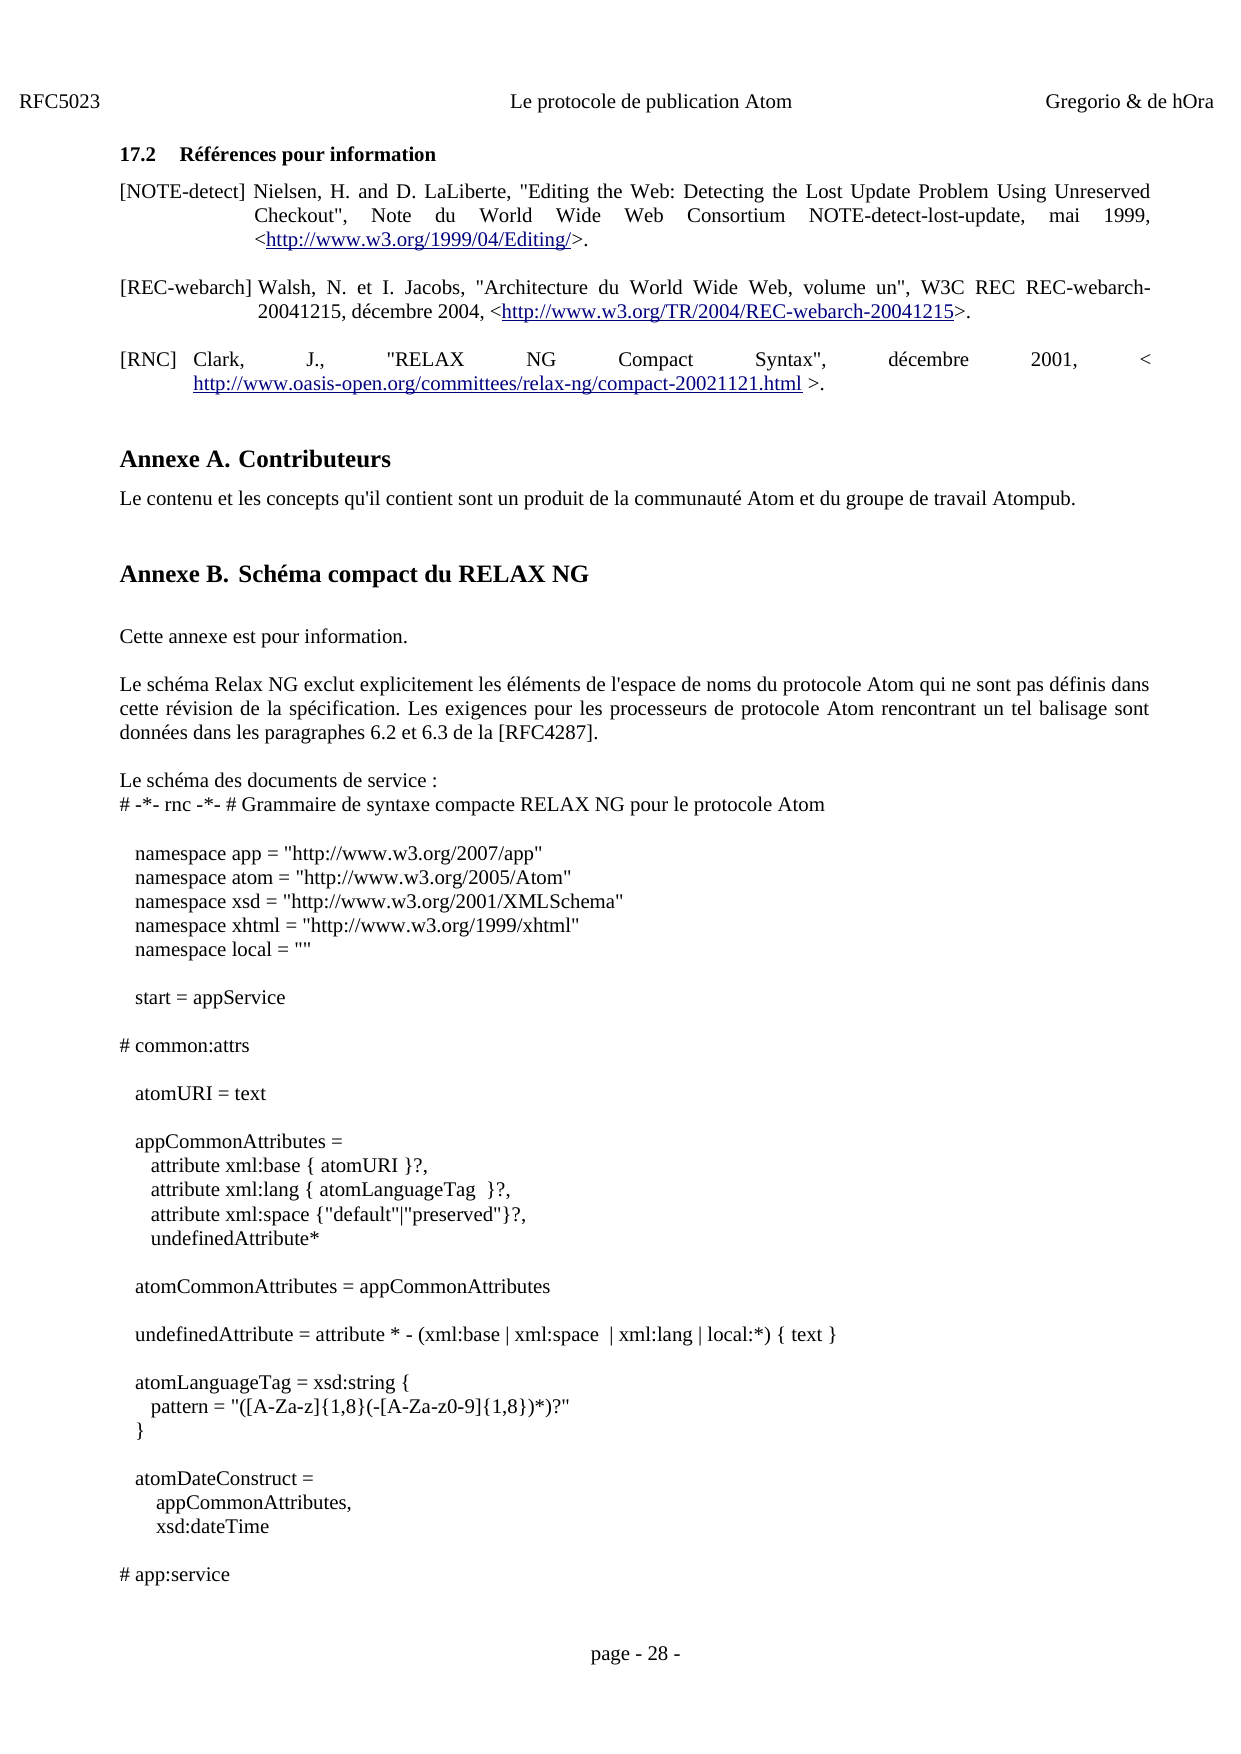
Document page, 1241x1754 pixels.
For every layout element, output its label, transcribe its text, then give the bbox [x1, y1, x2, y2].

text undefinedAttribute = attribute * - (xml:base | xml:space | xml:lang | local:*) { text } [119, 1322, 1152, 1346]
text atomLanguageTag = xsd:string { [119, 1370, 1152, 1394]
text Cette annexe est pour information. [119, 624, 1152, 648]
text } [119, 1418, 1152, 1442]
text atomCommonAttributes = appCommonAttributes [119, 1274, 1152, 1298]
text [REC-webarch] Walsh, N. et I. Jacobs, "Architecture du World Wide Web, volume un", W3C REC REC-webarch-20041215, décembre 2004, <http://www.w3.org/TR/2004/REC-webarch-20041215>. [120, 275, 1152, 323]
text attribute xml:space {"default"|"preserved"}?, [119, 1201, 1152, 1226]
text # -*- rnc -*- # Grammaire de syntaxe compacte RELAX NG pour le protocole Atom [119, 792, 1152, 816]
text attribute xml:lang { atomLanguageTag }?, [119, 1177, 1152, 1201]
text Le schéma Relax NG exclut explicitement les éléments de l'espace de noms du protocole Atom qui ne sont pas définis dans cette révision de la spécification. Les exigences pour les processeurs de protocole Atom rencontrant un tel balisage sont données dans les paragraphes 6.2 et 6.3 de la [RFC4287]. [119, 672, 1152, 744]
text namespace xhtml = "http://www.w3.org/1999/xhtml" [119, 913, 1152, 937]
text appCommonAttributes = [119, 1129, 1152, 1153]
text start = appService [119, 985, 1152, 1009]
text Le contenu et les concepts qu'il contient sont un produit de la communauté Atom et du groupe de travail Atompub. [119, 486, 1152, 509]
text Le schéma des documents de service : [119, 768, 1152, 792]
text # app:service [119, 1562, 1152, 1586]
text [RNC] Clark, J., "RELAX NG Compact Syntax", décembre 2001, < http://www.oasis-open.org/committees/relax-ng/compact-20021121.html >. [120, 347, 1152, 395]
text namespace local = "" [119, 937, 1152, 961]
text pattern = "([A-Za-z]{1,8}(-[A-Za-z0-9]{1,8})*)?" [119, 1394, 1152, 1418]
text [NOTE-detect] Nielsen, H. and D. LaLiberte, "Editing the Web: Detecting the Lost Update Problem Using Unreserved Checkout", Note du World Wide Web Consortium NOTE-detect-lost-update, mai 1999, <http://www.w3.org/1999/04/Editing/>. [119, 179, 1152, 251]
subtitle Annexe B. Schéma compact du RELAX NG [119, 559, 1152, 587]
text namespace app = "http://www.w3.org/2007/app" [119, 841, 1152, 864]
subtitle 17.2 Références pour information [119, 142, 1152, 166]
text namespace xsd = "http://www.w3.org/2001/XMLSchema" [119, 889, 1152, 913]
text atomDateConstruct = [119, 1466, 1152, 1490]
text undefinedAttribute* [119, 1226, 1152, 1249]
text xsd:dateTime [119, 1514, 1152, 1538]
text # common:attrs [119, 1033, 1152, 1057]
text namespace atom = "http://www.w3.org/2005/Atom" [119, 864, 1152, 889]
subtitle Annexe A. Contributeurs [119, 444, 1152, 473]
text attribute xml:base { atomURI }?, [119, 1153, 1152, 1177]
text appCommonAttributes, [119, 1490, 1152, 1514]
text atomURI = text [119, 1081, 1152, 1105]
